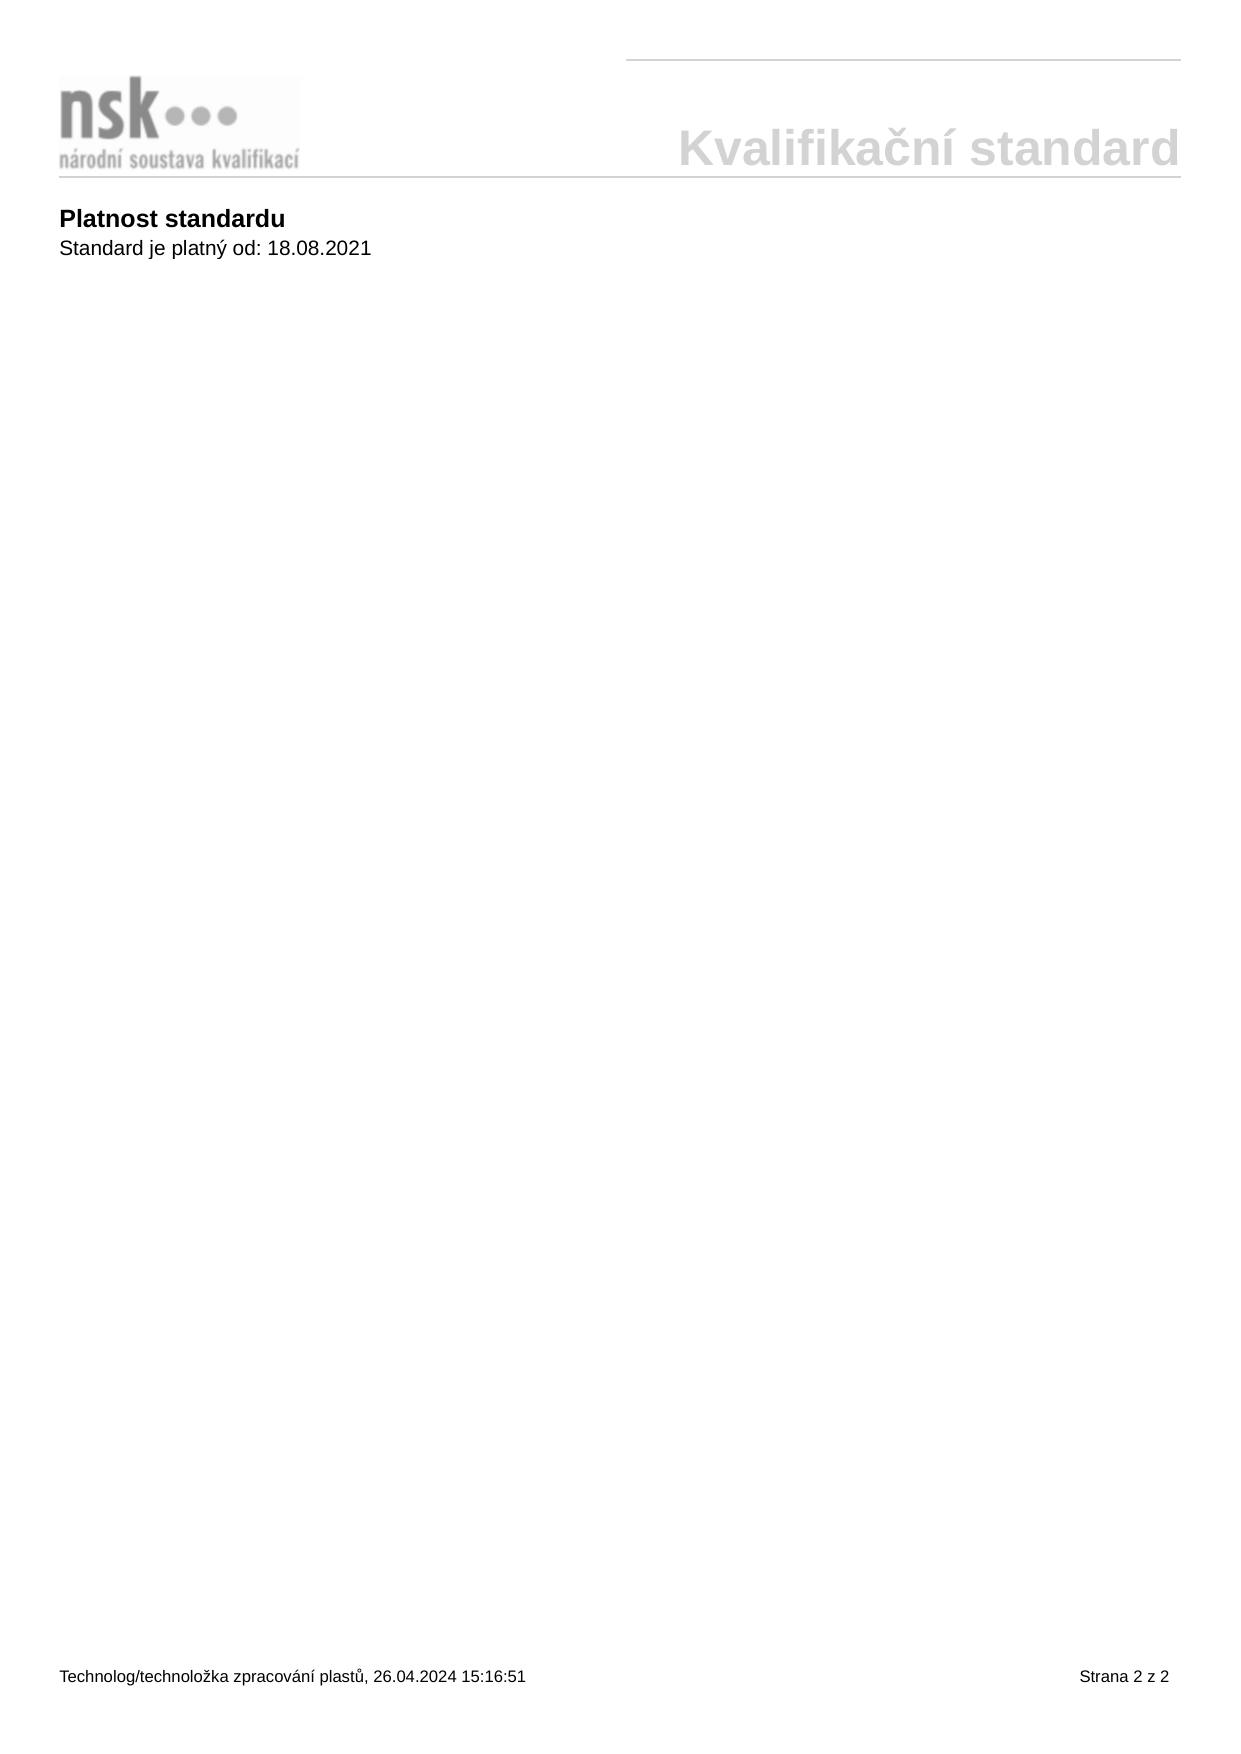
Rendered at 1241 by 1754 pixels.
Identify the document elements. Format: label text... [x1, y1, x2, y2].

table_cell [862, 1159, 1093, 1409]
table_cell [484, 1409, 620, 1658]
table_cell [862, 859, 1093, 1159]
table_cell [621, 59, 626, 170]
table_cell Kvalifikační standard [626, 61, 1181, 176]
table_cell [484, 171, 620, 176]
table_cell [1093, 1159, 1169, 1409]
table_cell [59, 259, 483, 559]
table_cell [59, 559, 483, 859]
table_cell [1093, 859, 1169, 1159]
table_cell Technolog/technoložka zpracování plastů, 26.04.2024 15:16:51 [59, 1658, 862, 1694]
picture [58, 59, 621, 171]
table_cell [1169, 1159, 1181, 1409]
table_cell [626, 259, 862, 559]
table_cell [1169, 1658, 1181, 1694]
table_cell [620, 259, 626, 559]
table_cell [862, 1409, 1093, 1658]
table_cell [620, 859, 626, 1159]
table_cell [484, 1159, 620, 1409]
table_cell [626, 559, 862, 859]
table_cell [1093, 559, 1169, 859]
table_cell [626, 859, 862, 1159]
table_cell [862, 194, 1093, 200]
table_cell Strana 2 z 2 [862, 1658, 1169, 1694]
table_cell [620, 1409, 626, 1658]
table_cell [862, 259, 1093, 559]
table_cell [1169, 559, 1181, 859]
table_cell [1169, 194, 1181, 200]
table_cell [59, 1159, 483, 1409]
table_cell [620, 559, 626, 859]
table_cell [626, 194, 862, 200]
table_cell [59, 859, 483, 1159]
table_cell [59, 194, 483, 200]
table_cell Platnost standardu [59, 200, 1181, 236]
table_cell Standard je platný od: 18.08.2021 [59, 236, 1181, 259]
table_cell [59, 1409, 483, 1658]
table_cell [1093, 194, 1169, 200]
table_cell [484, 559, 620, 859]
table_cell [59, 178, 1181, 194]
table_cell [484, 194, 620, 200]
table_cell [862, 559, 1093, 859]
table_cell [1169, 859, 1181, 1159]
table_cell [626, 1159, 862, 1409]
table_cell [626, 1409, 862, 1658]
table_cell [1093, 259, 1169, 559]
table_cell [1093, 1409, 1169, 1658]
table_cell [620, 1159, 626, 1409]
table_cell [484, 259, 620, 559]
table_cell [484, 859, 620, 1159]
table_cell [59, 171, 483, 176]
table_cell [1169, 1409, 1181, 1658]
table_cell [1169, 259, 1181, 559]
